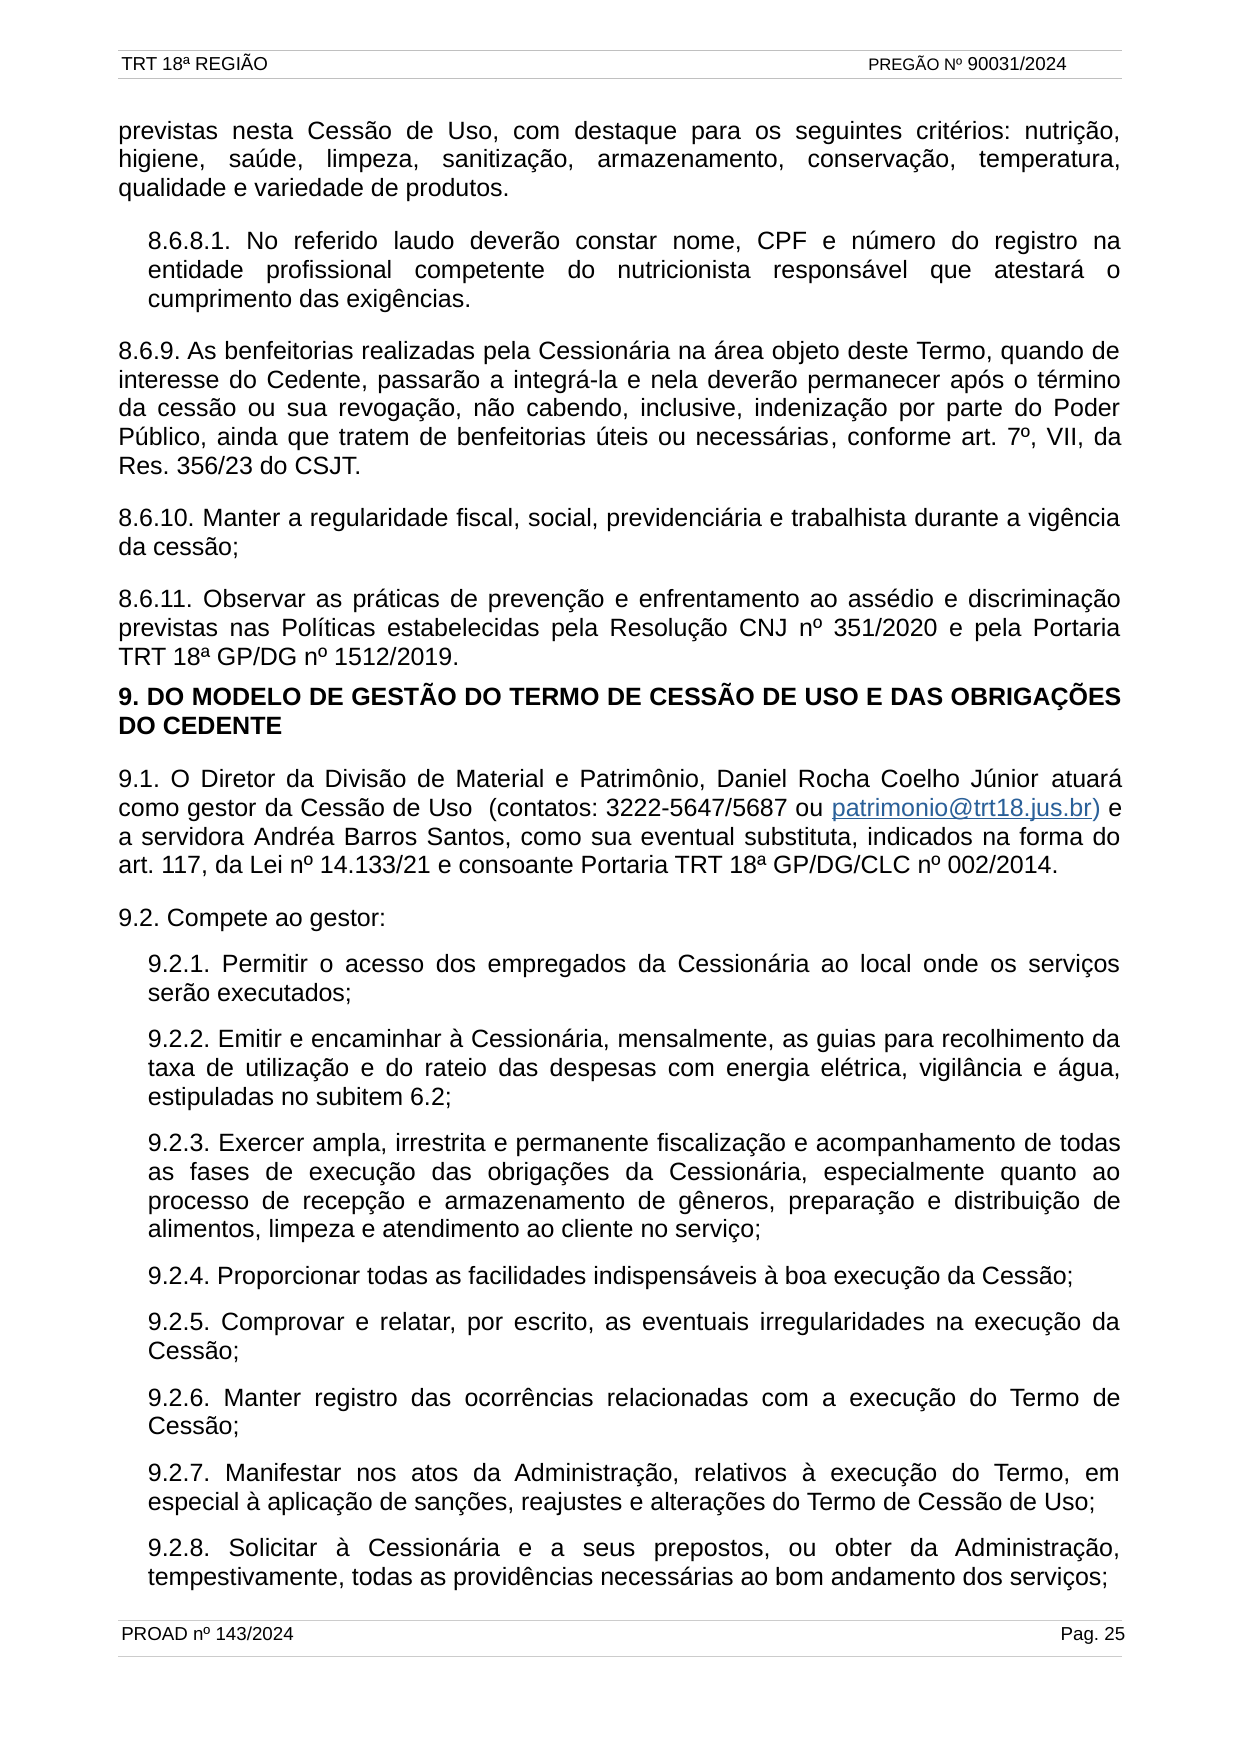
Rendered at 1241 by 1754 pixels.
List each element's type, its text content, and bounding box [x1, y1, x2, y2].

list 9.2.8. Solicitar à Cessionária e a seus prepostos, ou obter da Administração, tempestivamente, todas as providências necessárias ao bom andamento dos serviços; [148, 1533, 1122, 1591]
text 8.6.8.1. No referido laudo deverão constar nome, CPF e número do registro na entidade profissional competente do nutricionista responsável que atestará o cumprimento das exigências. [148, 226, 1122, 312]
list 9.2.6. Manter registro das ocorrências relacionadas com a execução do Termo de Cessão; [148, 1383, 1122, 1440]
text 8.6.10. Manter a regularidade fiscal, social, previdenciária e trabalhista durante a vigência da cessão; [118, 503, 1122, 561]
text 8.6.11. Observar as práticas de prevenção e enfrentamento ao assédio e discriminação previstas nas Políticas estabelecidas pela Resolução CNJ nº 351/2020 e pela Portaria TRT 18ª GP/DG nº 1512/2019. [118, 584, 1122, 671]
text 8.6.9. As benfeitorias realizadas pela Cessionária na área objeto deste Termo, quando de interesse do Cedente, passarão a integrá-la e nela deverão permanecer após o término da cessão ou sua revogação, não cabendo, inclusive, indenização por parte do Poder Público, ainda que tratem de benfeitorias úteis ou necessárias, conforme art. 7º, VII, da Res. 356/23 do CSJT. [118, 336, 1122, 480]
text 9.2.2. Emitir e encaminhar à Cessionária, mensalmente, as guias para recolhimento da taxa de utilização e do rateio das despesas com energia elétrica, vigilância e água, estipuladas no subitem 6.2; [148, 1024, 1122, 1111]
list 9.2.7. Manifestar nos atos da Administração, relativos à execução do Termo, em especial à aplicação de sanções, reajustes e alterações do Termo de Cessão de Uso; [148, 1458, 1122, 1515]
list 9.2.4. Proporcionar todas as facilidades indispensáveis à boa execução da Cessão; [148, 1261, 1122, 1290]
text 9. DO MODELO DE GESTÃO DO TERMO DE CESSÃO DE USO E DAS OBRIGAÇÕES DO CEDENTE [118, 682, 1122, 740]
text 9.2. Compete ao gestor: [118, 903, 1122, 931]
list 9.2.3. Exercer ampla, irrestrita e permanente fiscalização e acompanhamento de todas as fases de execução das obrigações da Cessionária, especialmente quanto ao processo de recepção e armazenamento de gêneros, preparação e distribuição de alimentos, limpeza e atendimento ao cliente no serviço; [148, 1128, 1122, 1243]
list 9.2.5. Comprovar e relatar, por escrito, as eventuais irregularidades na execução da Cessão; [148, 1307, 1122, 1365]
text 9.1. O Diretor da Divisão de Material e Patrimônio, Daniel Rocha Coelho Júnior atuará como gestor da Cessão de Uso (contatos: 3222-5647/5687 ou patrimonio@trt18.jus.br) e a servidora Andréa Barros Santos, como sua eventual substituta, indicados na forma do art. 117, da Lei nº 14.133/21 e consoante Portaria TRT 18ª GP/DG/CLC nº 002/2014. [118, 764, 1122, 879]
text 9.2.1. Permitir o acesso dos empregados da Cessionária ao local onde os serviços serão executados; [148, 949, 1122, 1007]
text previstas nesta Cessão de Uso, com destaque para os seguintes critérios: nutrição, higiene, saúde, limpeza, sanitização, armazenamento, conservação, temperatura, qualidade e variedade de produtos. [118, 116, 1122, 202]
